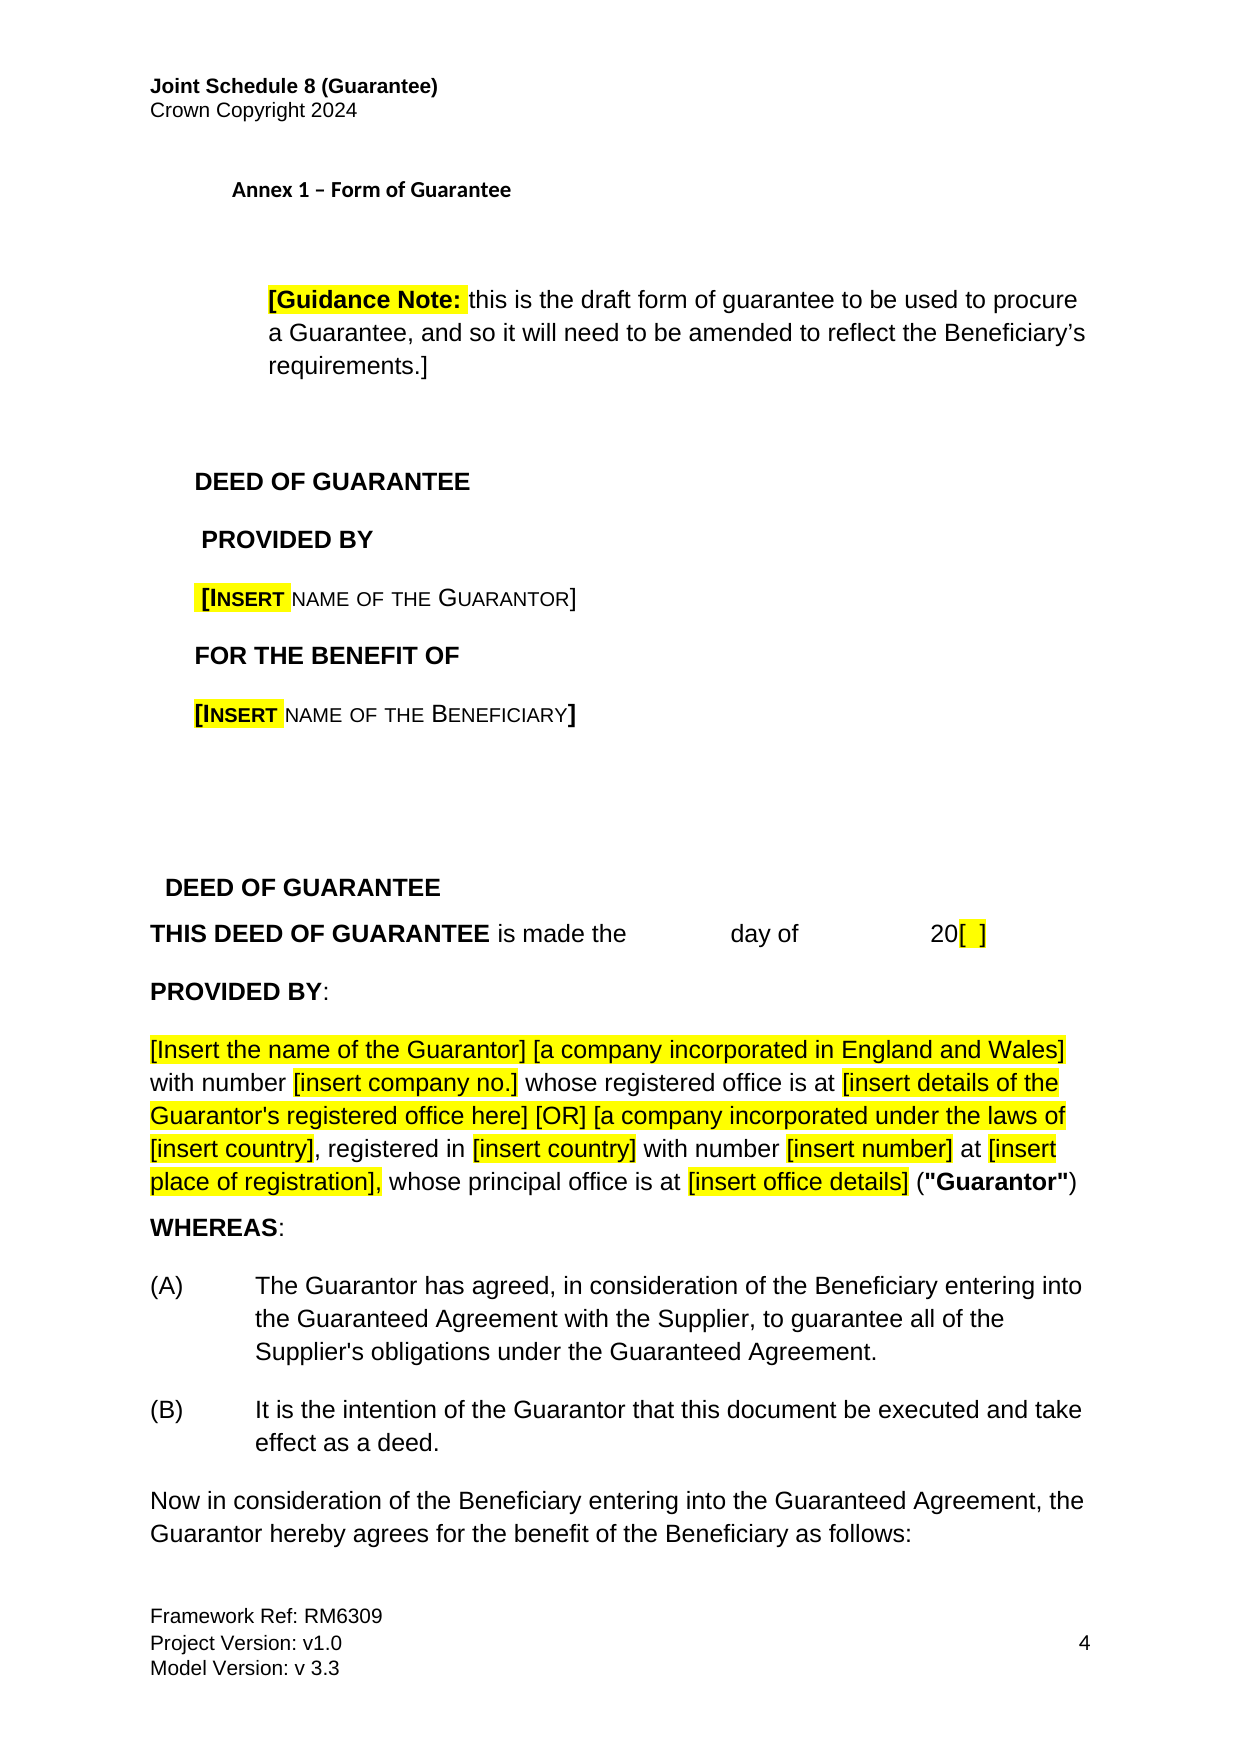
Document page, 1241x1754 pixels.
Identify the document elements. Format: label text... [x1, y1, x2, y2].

text PROVIDED BY [150, 525, 1090, 554]
text [Insert name of the Beneficiary] [150, 699, 1090, 728]
text DEED OF GUARANTEE [165, 873, 1090, 902]
text [Guidance Note: this is the draft form of guarantee to be used to procure a Guarantee, and so it will need to be amended to reflect the Beneficiary’s requirements.] [268, 285, 1090, 380]
text (B) It is the intention of the Guarantor that this document be executed and take effect as a deed. [150, 1395, 1090, 1456]
text [Insert the name of the Guarantor] [a company incorporated in England and Wales] with number [insert company no.] whose registered office is at [insert details of the Guarantor's registered office here] [OR] [a company incorporated under the laws of [insert country], registered in [insert country] with number [insert number] at [insert place of registration], whose principal office is at [insert office details] ("Guarantor") [150, 1035, 1090, 1196]
text FOR THE BENEFIT OF [150, 641, 1090, 670]
text DEED OF GUARANTEE [150, 467, 1090, 496]
text (A) The Guarantor has agreed, in consideration of the Beneficiary entering into the Guaranteed Agreement with the Supplier, to guarantee all of the Supplier's obligations under the Guaranteed Agreement. [150, 1271, 1090, 1365]
text WHEREAS: [150, 1213, 1090, 1241]
text [Insert name of the Guarantor] [150, 583, 1090, 612]
subtitle Annex 1 – Form of Guarantee [187, 175, 1090, 203]
text Now in consideration of the Beneficiary entering into the Guaranteed Agreement, the Guarantor hereby agrees for the benefit of the Beneficiary as follows: [150, 1486, 1090, 1547]
text PROVIDED BY: [150, 977, 1090, 1006]
text THIS DEED OF GUARANTEE is made the day of 20[ ] [150, 919, 1090, 948]
